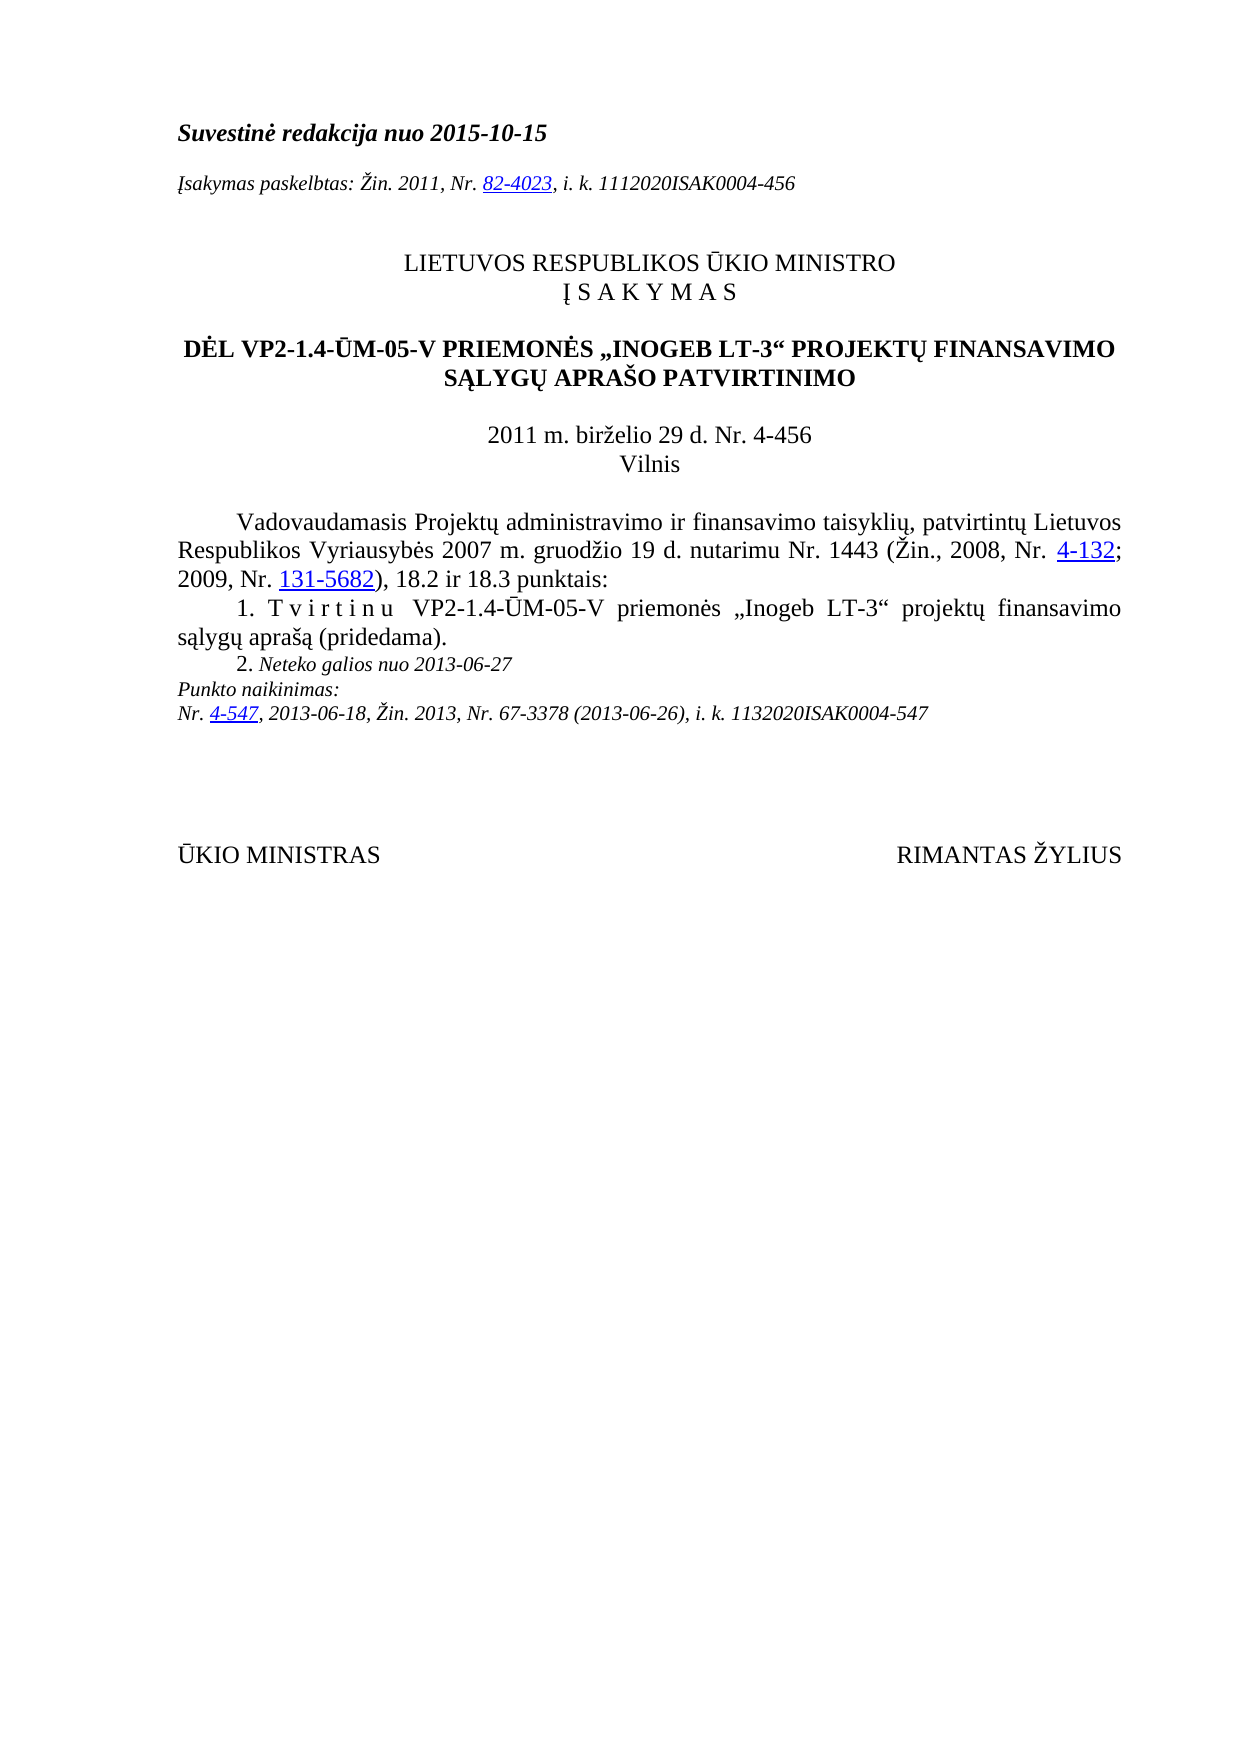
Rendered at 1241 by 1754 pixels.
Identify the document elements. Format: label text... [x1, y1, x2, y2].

text ĮSAKYMAS [177, 277, 1122, 305]
text Vadovaudamasis Projektų administravimo ir finansavimo taisyklių, patvirtintų Lietuvos Respublikos Vyriausybės 2007 m. gruodžio 19 d. nutarimu Nr. 1443 (Žin., 2008, Nr. 4-132; 2009, Nr. 131-5682), 18.2 ir 18.3 punktais: [177, 507, 1122, 593]
text LIETUVOS RESPUBLIKOS ŪKIO MINISTRO [177, 248, 1122, 277]
text 2. Neteko galios nuo 2013-06-27 [177, 650, 1122, 677]
text 1. Tvirtinu VP2-1.4-ŪM-05-V priemonės „Inogeb LT-3“ projektų finansavimo sąlygų aprašą (pridedama). [177, 593, 1122, 650]
text Įsakymas paskelbtas: Žin. 2011, Nr. 82-4023, i. k. 1112020ISAK0004-456 [177, 171, 1122, 195]
text Ūkio ministras Rimantas Žylius [177, 840, 1122, 868]
text DĖL VP2-1.4-ŪM-05-V PRIEMONĖS „INOGEB LT-3“ PROJEKTŲ FINANSAVIMO SĄLYGŲ APRAŠO patvirtinimo [177, 334, 1122, 392]
text Vilnis [177, 449, 1122, 478]
text Suvestinė redakcija nuo 2015-10-15 [177, 118, 1122, 147]
text Punkto naikinimas: [177, 677, 1122, 701]
text 2011 m. birželio 29 d. Nr. 4-456 [177, 420, 1122, 449]
text Nr. 4-547, 2013-06-18, Žin. 2013, Nr. 67-3378 (2013-06-26), i. k. 1132020ISAK0004-547 [177, 701, 1122, 725]
